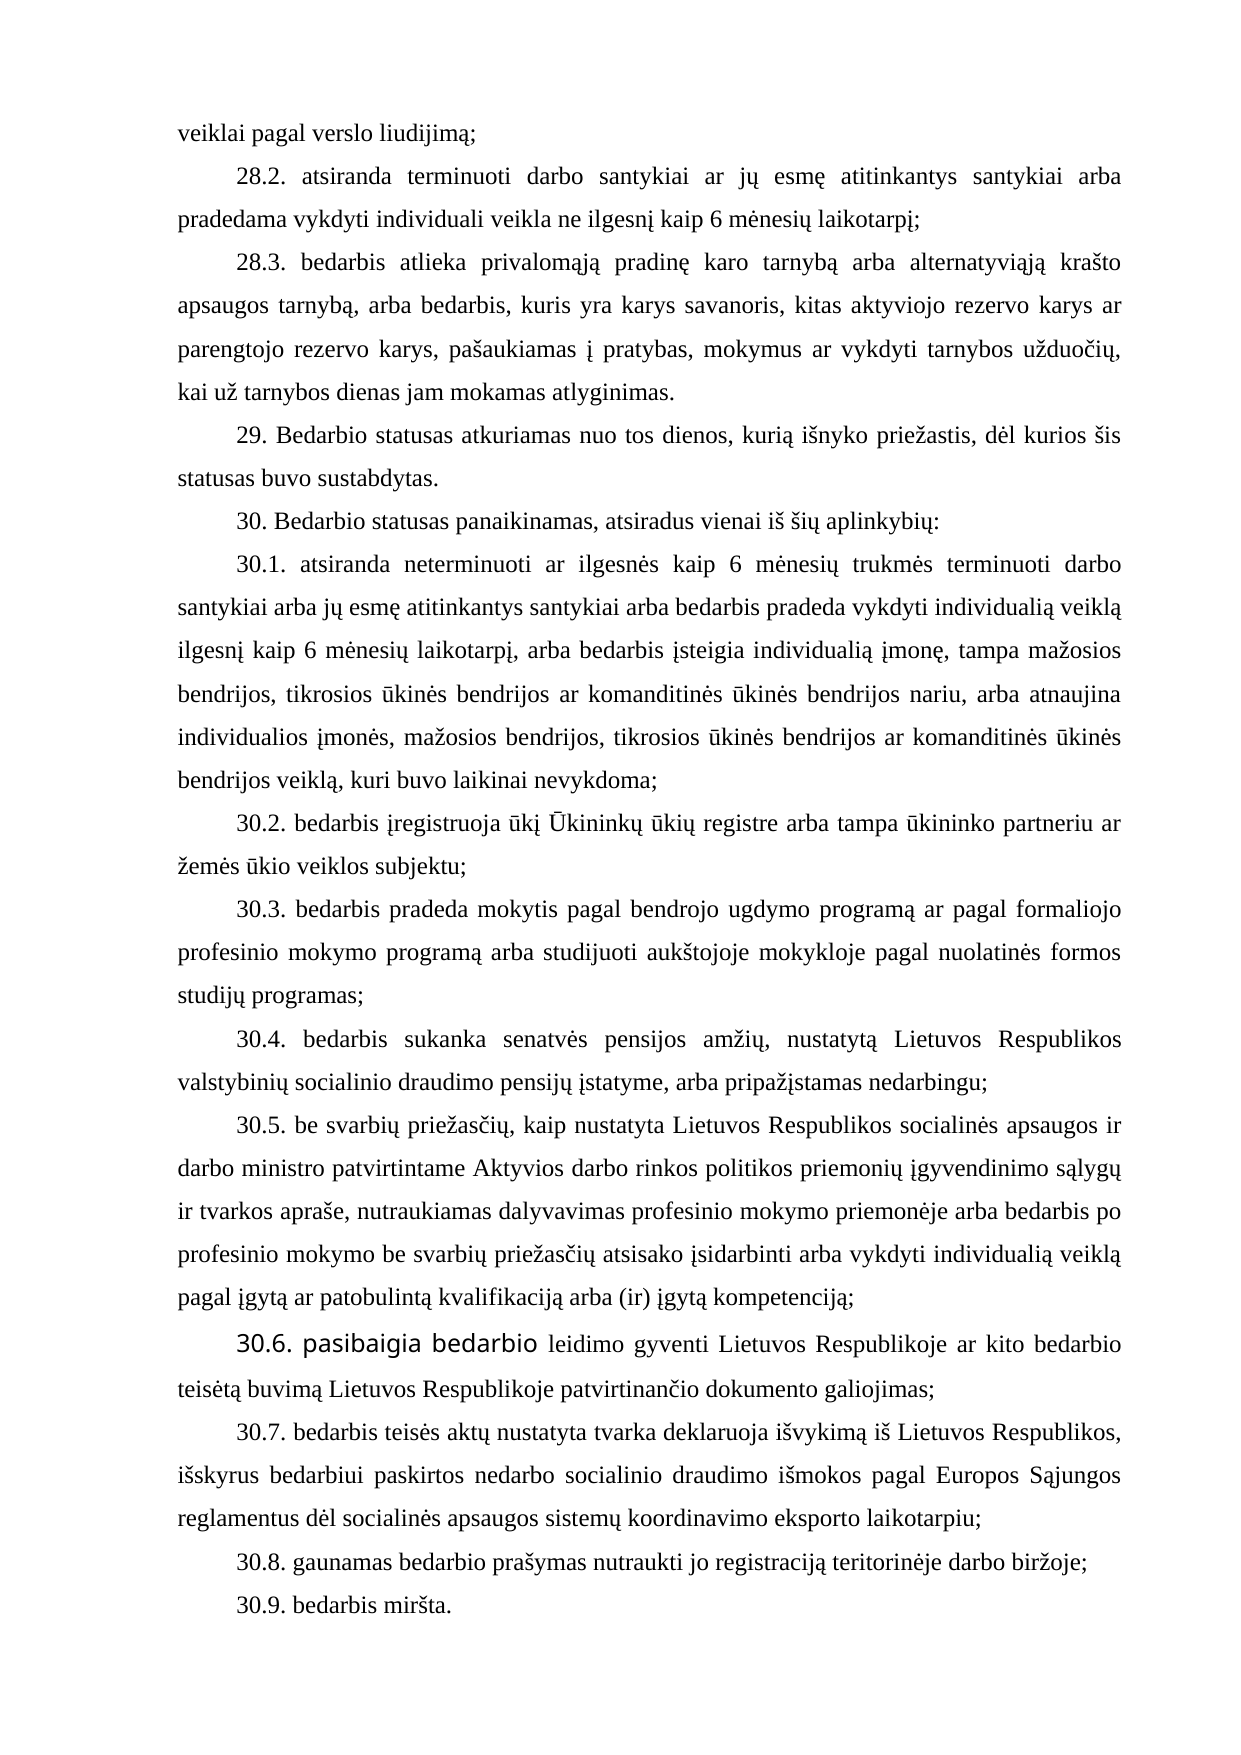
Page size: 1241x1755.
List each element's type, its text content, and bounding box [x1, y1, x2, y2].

text 30.8. gaunamas bedarbio prašymas nutraukti jo registraciją teritorinėje darbo biržoje; [177, 1547, 1122, 1575]
text 30. Bedarbio statusas panaikinamas, atsiradus vienai iš šių aplinkybių: [177, 506, 1122, 535]
text 30.3. bedarbis pradeda mokytis pagal bendrojo ugdymo programą ar pagal formaliojo profesinio mokymo programą arba studijuoti aukštojoje mokykloje pagal nuolatinės formos studijų programas; [177, 894, 1122, 1009]
text 28.2. atsiranda terminuoti darbo santykiai ar jų esmę atitinkantys santykiai arba pradedama vykdyti individuali veikla ne ilgesnį kaip 6 mėnesių laikotarpį; [177, 161, 1122, 233]
text 30.6. pasibaigia bedarbio leidimo gyventi Lietuvos Respublikoje ar kito bedarbio teisėtą buvimą Lietuvos Respublikoje patvirtinančio dokumento galiojimas; [177, 1326, 1122, 1403]
text 30.4. bedarbis sukanka senatvės pensijos amžių, nustatytą Lietuvos Respublikos valstybinių socialinio draudimo pensijų įstatyme, arba pripažįstamas nedarbingu; [177, 1024, 1122, 1096]
text veiklai pagal verslo liudijimą; [177, 118, 1122, 147]
text 30.1. atsiranda neterminuoti ar ilgesnės kaip 6 mėnesių trukmės terminuoti darbo santykiai arba jų esmę atitinkantys santykiai arba bedarbis pradeda vykdyti individualią veiklą ilgesnį kaip 6 mėnesių laikotarpį, arba bedarbis įsteigia individualią įmonę, tampa mažosios bendrijos, tikrosios ūkinės bendrijos ar komanditinės ūkinės bendrijos nariu, arba atnaujina individualios įmonės, mažosios bendrijos, tikrosios ūkinės bendrijos ar komanditinės ūkinės bendrijos veiklą, kuri buvo laikinai nevykdoma; [177, 549, 1122, 794]
text 28.3. bedarbis atlieka privalomąją pradinę karo tarnybą arba alternatyviąją krašto apsaugos tarnybą, arba bedarbis, kuris yra karys savanoris, kitas aktyviojo rezervo karys ar parengtojo rezervo karys, pašaukiamas į pratybas, mokymus ar vykdyti tarnybos užduočių, kai už tarnybos dienas jam mokamas atlyginimas. [177, 247, 1122, 406]
text 30.7. bedarbis teisės aktų nustatyta tvarka deklaruoja išvykimą iš Lietuvos Respublikos, išskyrus bedarbiui paskirtos nedarbo socialinio draudimo išmokos pagal Europos Sąjungos reglamentus dėl socialinės apsaugos sistemų koordinavimo eksporto laikotarpiu; [177, 1417, 1122, 1532]
text 30.5. be svarbių priežasčių, kaip nustatyta Lietuvos Respublikos socialinės apsaugos ir darbo ministro patvirtintame Aktyvios darbo rinkos politikos priemonių įgyvendinimo sąlygų ir tvarkos apraše, nutraukiamas dalyvavimas profesinio mokymo priemonėje arba bedarbis po profesinio mokymo be svarbių priežasčių atsisako įsidarbinti arba vykdyti individualią veiklą pagal įgytą ar patobulintą kvalifikaciją arba (ir) įgytą kompetenciją; [177, 1110, 1122, 1311]
text 29. Bedarbio statusas atkuriamas nuo tos dienos, kurią išnyko priežastis, dėl kurios šis statusas buvo sustabdytas. [177, 420, 1122, 492]
text 30.2. bedarbis įregistruoja ūkį Ūkininkų ūkių registre arba tampa ūkininko partneriu ar žemės ūkio veiklos subjektu; [177, 808, 1122, 880]
text 30.9. bedarbis miršta. [177, 1590, 1122, 1618]
